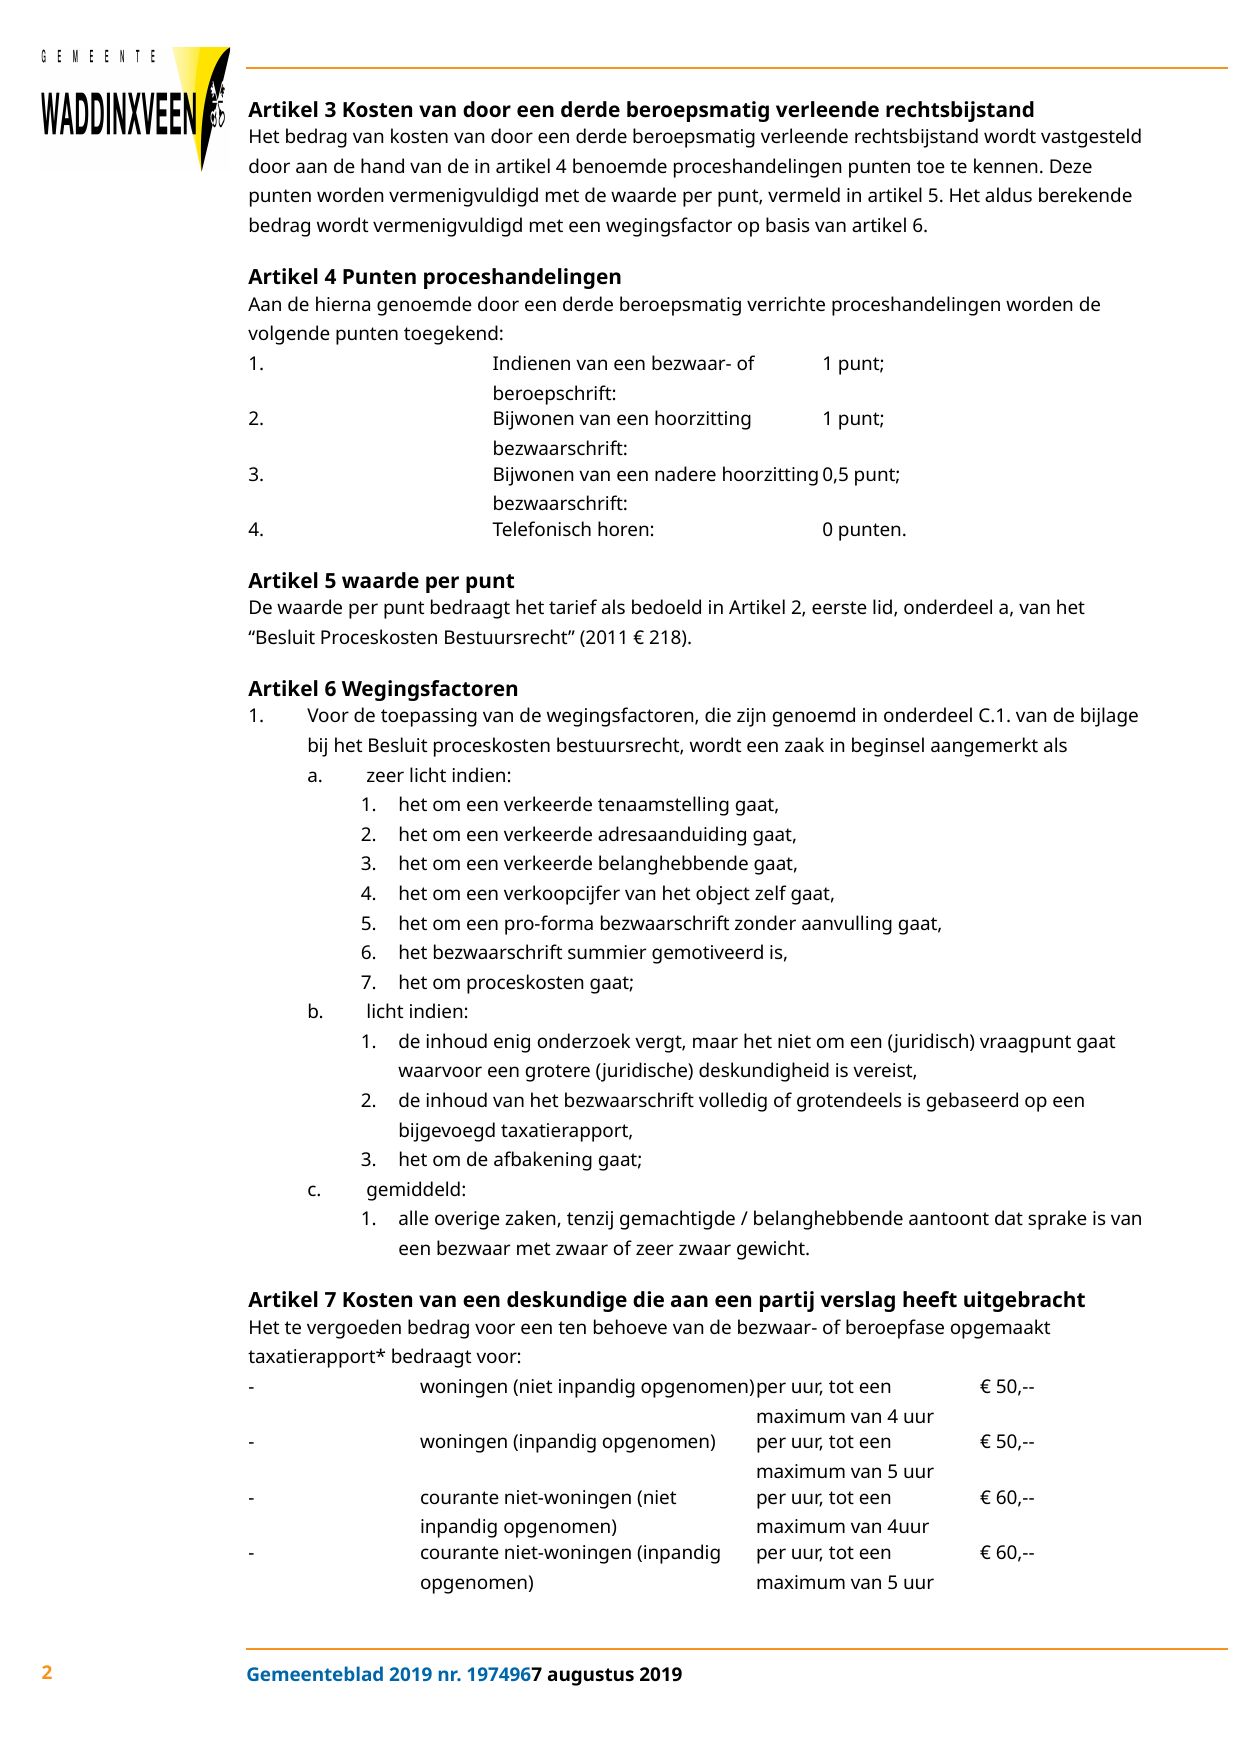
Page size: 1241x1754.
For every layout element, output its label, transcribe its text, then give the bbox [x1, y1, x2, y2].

text De waarde per punt bedraagt het tarief als bedoeld in Artikel 2, eerste lid, onderdeel a, van het “Besluit Proceskosten Bestuursrecht” (2011 € 218). [248, 594, 1152, 649]
table_cell - [248, 1484, 420, 1539]
table_cell per uur, tot een maximum van 5 uur [756, 1539, 980, 1594]
list Voor de toepassing van de wegingsfactoren, die zijn genoemd in onderdeel C.1. van de bijlage bij het Besluit proceskosten bestuursrecht, wordt een zaak in beginsel aangemerkt als [248, 703, 1152, 758]
table_cell courante niet-woningen (inpandig opgenomen) [420, 1539, 756, 1594]
table_cell € 50,-- [980, 1429, 1152, 1484]
table_cell - [248, 1539, 420, 1594]
list het om de afbakening gaat; [361, 1146, 1152, 1172]
text Het te vergoeden bedrag voor een ten behoeve van de bezwaar- of beroepfase opgemaakt taxatierapport* bedraagt voor: [248, 1314, 1152, 1369]
list de inhoud enig onderzoek vergt, maar het niet om een (juridisch) vraagpunt gaat waarvoor een grotere (juridische) deskundigheid is vereist, [361, 1028, 1152, 1083]
list het om een pro-forma bezwaarschrift zonder aanvulling gaat, [361, 910, 1152, 936]
text Artikel 7 Kosten van een deskundige die aan een partij verslag heeft uitgebracht [248, 1286, 1152, 1314]
list gemiddeld: [307, 1176, 1152, 1202]
text Artikel 5 waarde per punt [248, 566, 1152, 594]
table_cell 4. [248, 516, 492, 542]
table_cell 1 punt; [822, 405, 1152, 461]
table_header € 50,-- [980, 1373, 1152, 1429]
text Artikel 3 Kosten van door een derde beroepsmatig verleende rechtsbijstand [248, 95, 1152, 123]
list het om een verkeerde tenaamstelling gaat, [361, 791, 1152, 817]
table_cell € 60,-- [980, 1539, 1152, 1594]
list de inhoud van het bezwaarschrift volledig of grotendeels is gebaseerd op een bijgevoegd taxatierapport, [361, 1087, 1152, 1143]
table_cell 0 punten. [822, 516, 1152, 542]
table_cell courante niet-woningen (niet inpandig opgenomen) [420, 1484, 756, 1539]
table_cell Telefonisch horen: [493, 516, 822, 542]
table_cell woningen (inpandig opgenomen) [420, 1429, 756, 1484]
table_cell per uur, tot een maximum van 4uur [756, 1484, 980, 1539]
text Artikel 6 Wegingsfactoren [248, 674, 1152, 703]
list zeer licht indien: [307, 762, 1152, 788]
text Aan de hierna genoemde door een derde beroepsmatig verrichte proceshandelingen worden de volgende punten toegekend: [248, 291, 1152, 346]
table_header woningen (niet inpandig opgenomen) [420, 1373, 756, 1429]
table_cell 3. [248, 461, 492, 516]
text Artikel 4 Punten proceshandelingen [248, 262, 1152, 291]
list het om een verkeerde belanghebbende gaat, [361, 851, 1152, 876]
table_header 1 punt; [822, 350, 1152, 405]
list licht indien: [307, 998, 1152, 1024]
list alle overige zaken, tenzij gemachtigde / belanghebbende aantoont dat sprake is van een bezwaar met zwaar of zeer zwaar gewicht. [361, 1206, 1152, 1261]
table_header - [248, 1373, 420, 1429]
list het om proceskosten gaat; [361, 969, 1152, 995]
list het bezwaarschrift summier gemotiveerd is, [361, 939, 1152, 965]
list het om een verkoopcijfer van het object zelf gaat, [361, 880, 1152, 906]
table_cell 2. [248, 405, 492, 461]
table_cell Bijwonen van een nadere hoorzitting bezwaarschrift: [493, 461, 822, 516]
table_header per uur, tot een maximum van 4 uur [756, 1373, 980, 1429]
table_cell € 60,-- [980, 1484, 1152, 1539]
table_cell 0,5 punt; [822, 461, 1152, 516]
table_header 1. [248, 350, 492, 405]
table_cell - [248, 1429, 420, 1484]
table_header Indienen van een bezwaar- of beroepschrift: [493, 350, 822, 405]
table_cell per uur, tot een maximum van 5 uur [756, 1429, 980, 1484]
picture [41, 47, 231, 172]
text Het bedrag van kosten van door een derde beroepsmatig verleende rechtsbijstand wordt vastgesteld door aan de hand van de in artikel 4 benoemde proceshandelingen punten toe te kennen. Deze punten worden vermenigvuldigd met de waarde per punt, vermeld in artikel 5. Het aldus berekende bedrag wordt vermenigvuldigd met een wegingsfactor op basis van artikel 6. [248, 123, 1152, 238]
list het om een verkeerde adresaanduiding gaat, [361, 821, 1152, 847]
table_cell Bijwonen van een hoorzitting bezwaarschrift: [493, 405, 822, 461]
